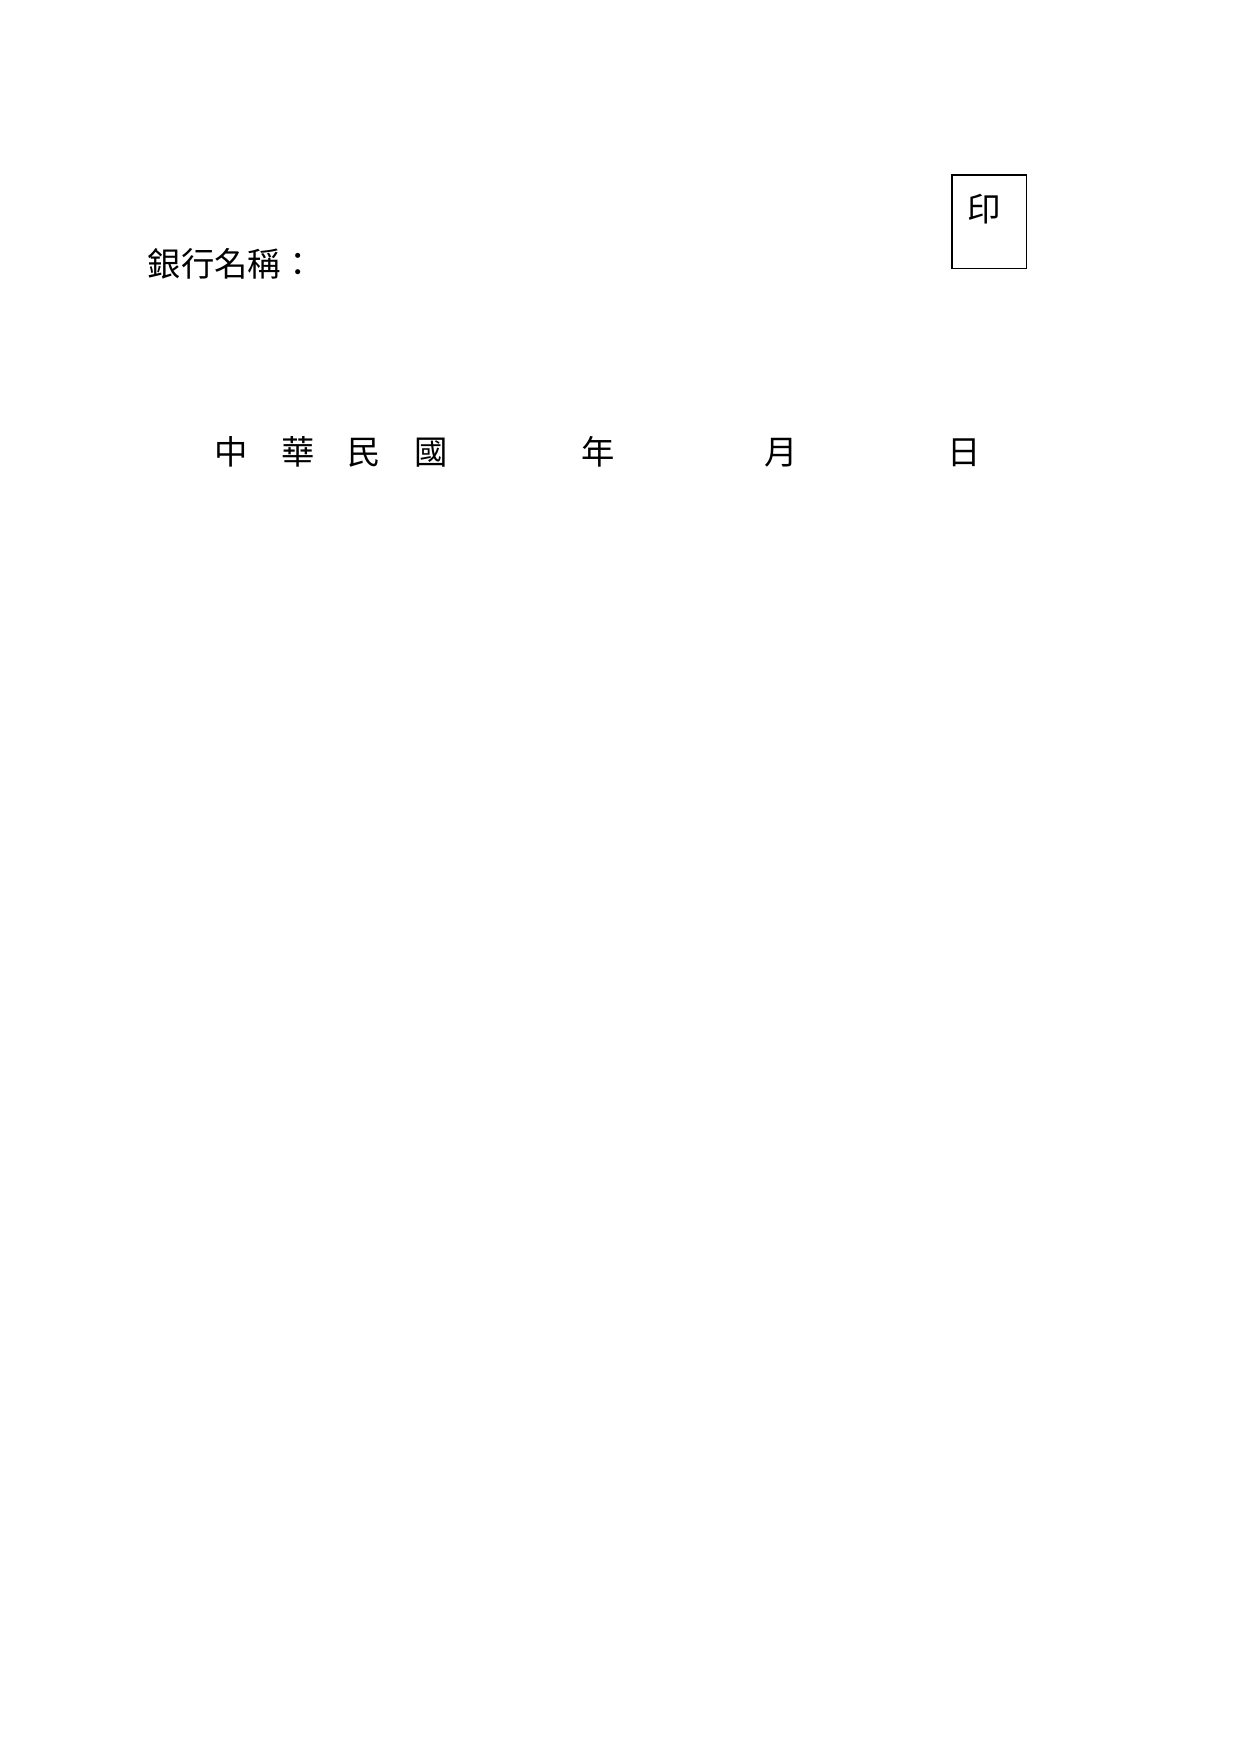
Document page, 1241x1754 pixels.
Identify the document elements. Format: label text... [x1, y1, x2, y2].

text 印 [967, 183, 1011, 231]
text 中 華 民 國 年 月 日 [148, 408, 1063, 471]
text 銀行名稱： [148, 221, 1063, 283]
